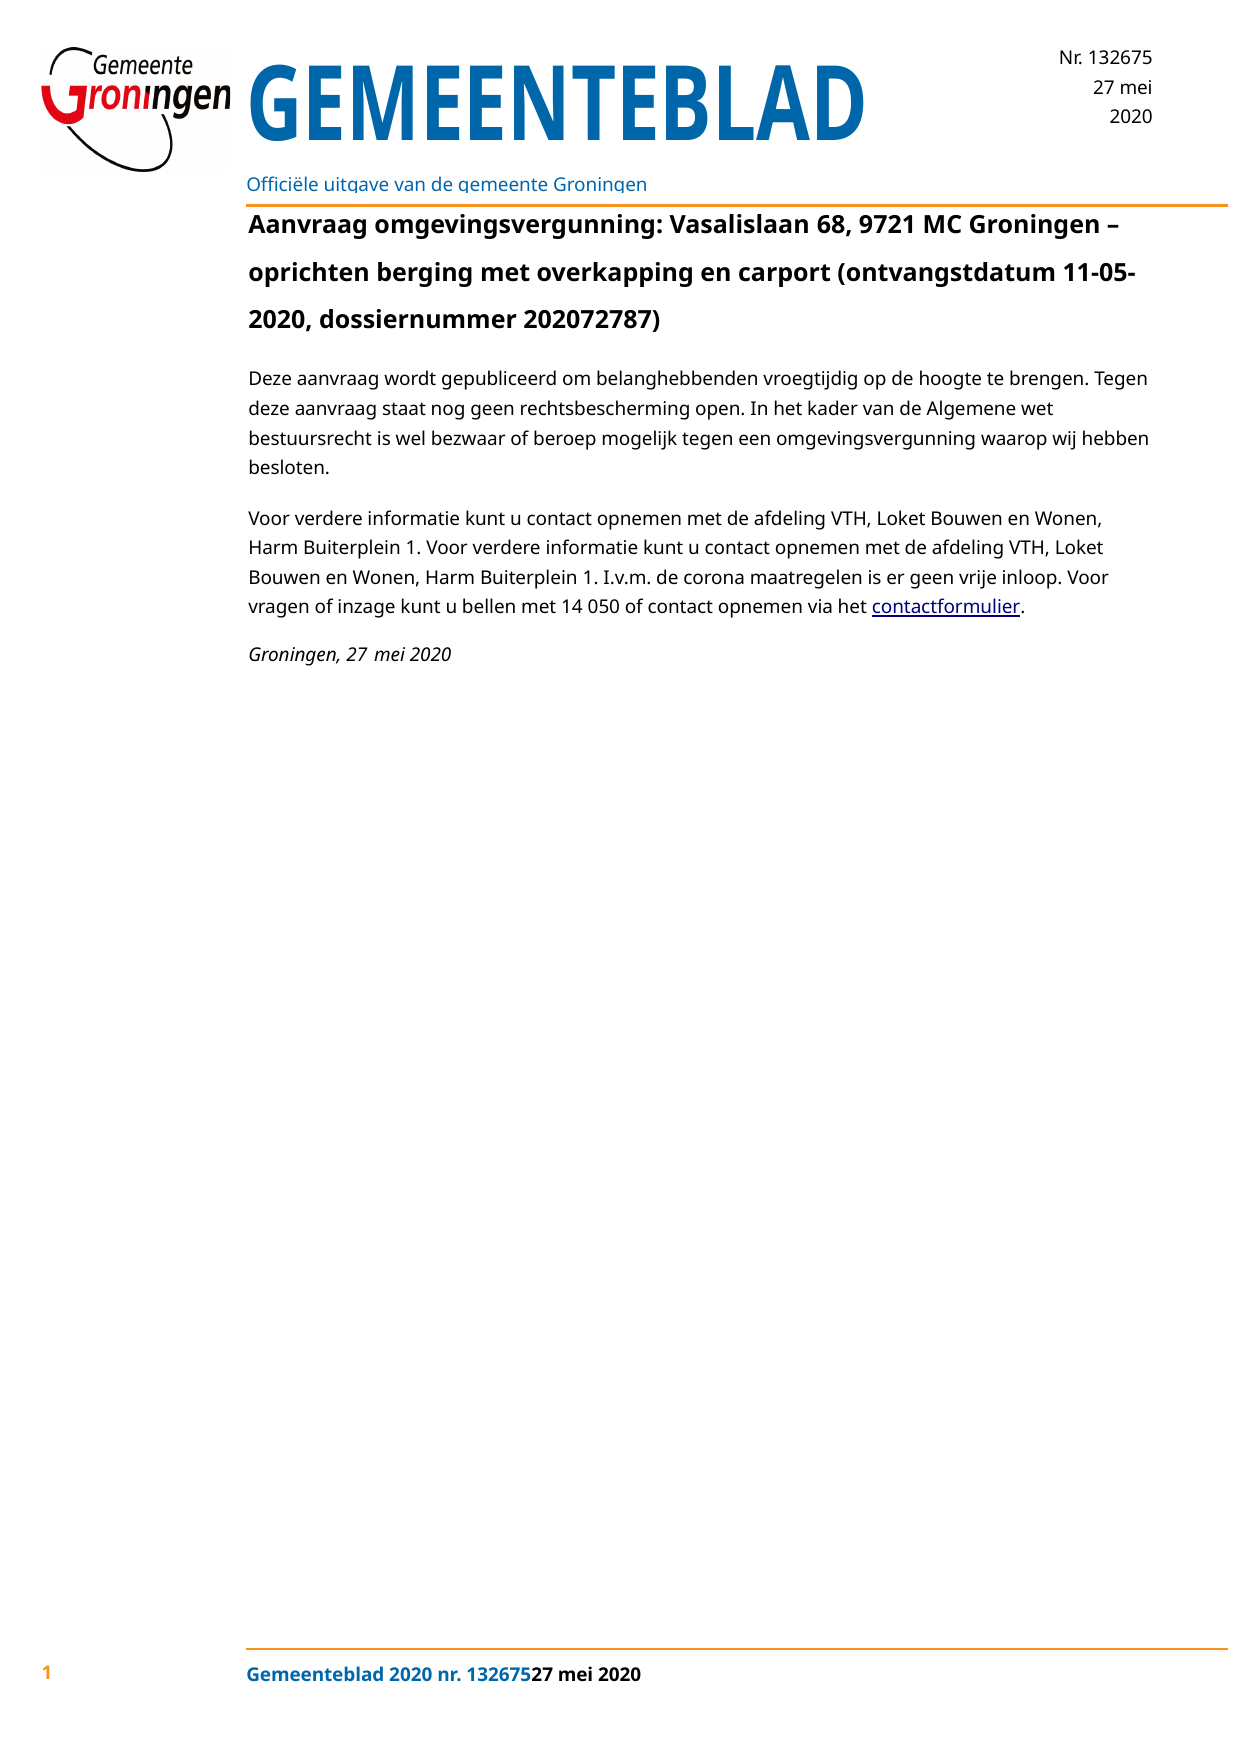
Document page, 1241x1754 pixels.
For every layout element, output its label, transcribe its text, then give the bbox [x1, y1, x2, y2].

text Voor verdere informatie kunt u contact opnemen met de afdeling VTH, Loket Bouwen en Wonen, Harm Buiterplein 1. Voor verdere informatie kunt u contact opnemen met de afdeling VTH, Loket Bouwen en Wonen, Harm Buiterplein 1. I.v.m. de corona maatregelen is er geen vrije inloop. Voor vragen of inzage kunt u bellen met 14 050 of contact opnemen via het contactformulier. [248, 505, 1152, 619]
picture [41, 47, 231, 172]
text Deze aanvraag wordt gepubliceerd om belanghebbenden vroegtijdig op de hoogte te brengen. Tegen deze aanvraag staat nog geen rechtsbescherming open. In het kader van de Algemene wet bestuursrecht is wel bezwaar of beroep mogelijk tegen een omgevingsvergunning waarop wij hebben besloten. [248, 366, 1152, 480]
text Aanvraag omgevingsvergunning: Vasalislaan 68, 9721 MC Groningen – oprichten berging met overkapping en carport (ontvangstdatum 11-05-2020, dossiernummer 202072787) [248, 207, 1152, 336]
text Groningen, 27 mei 2020 [248, 641, 1152, 667]
